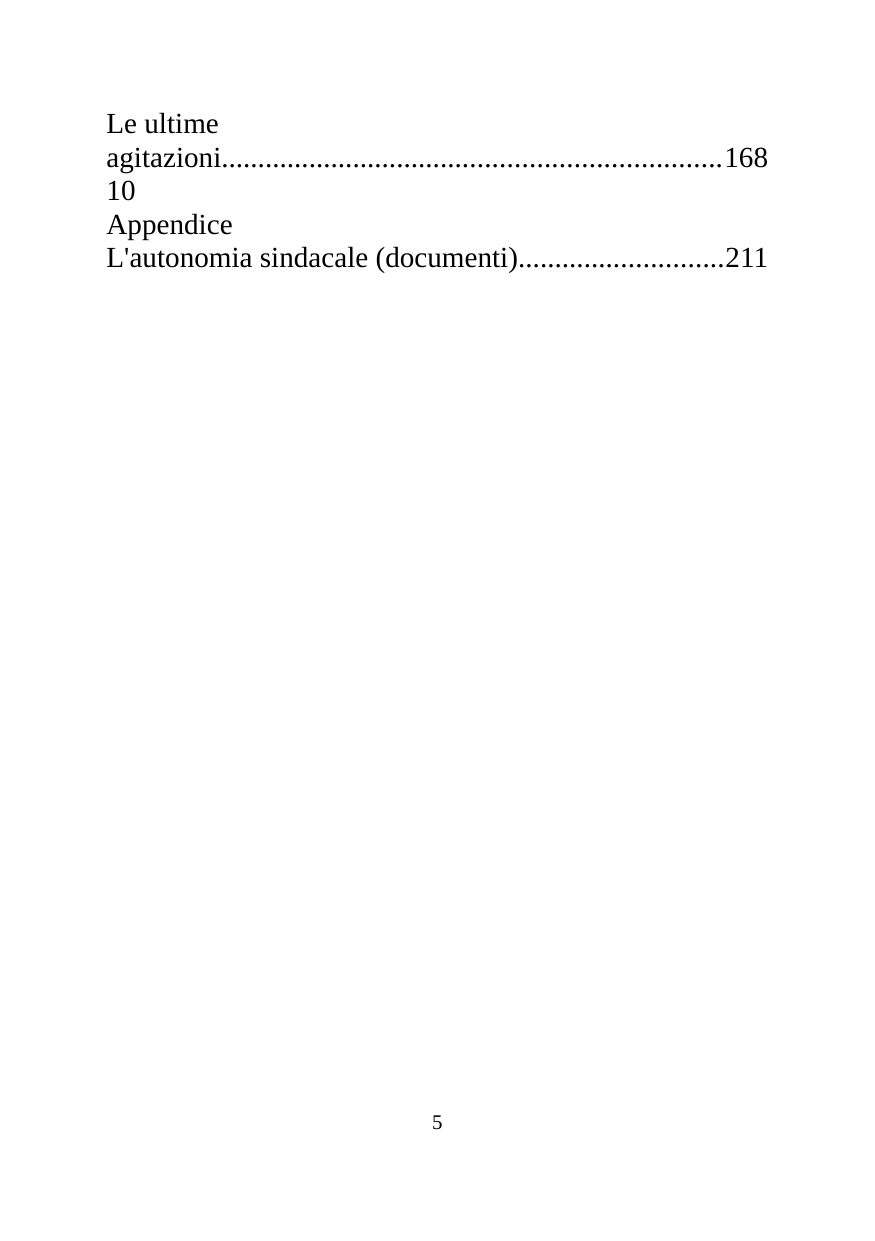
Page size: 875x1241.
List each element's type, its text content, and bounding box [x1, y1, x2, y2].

text 10 Appendice L'autonomia sindacale (documenti) 211 [106, 173, 768, 274]
text 9 Le ultime agitazioni 168 [106, 106, 768, 173]
